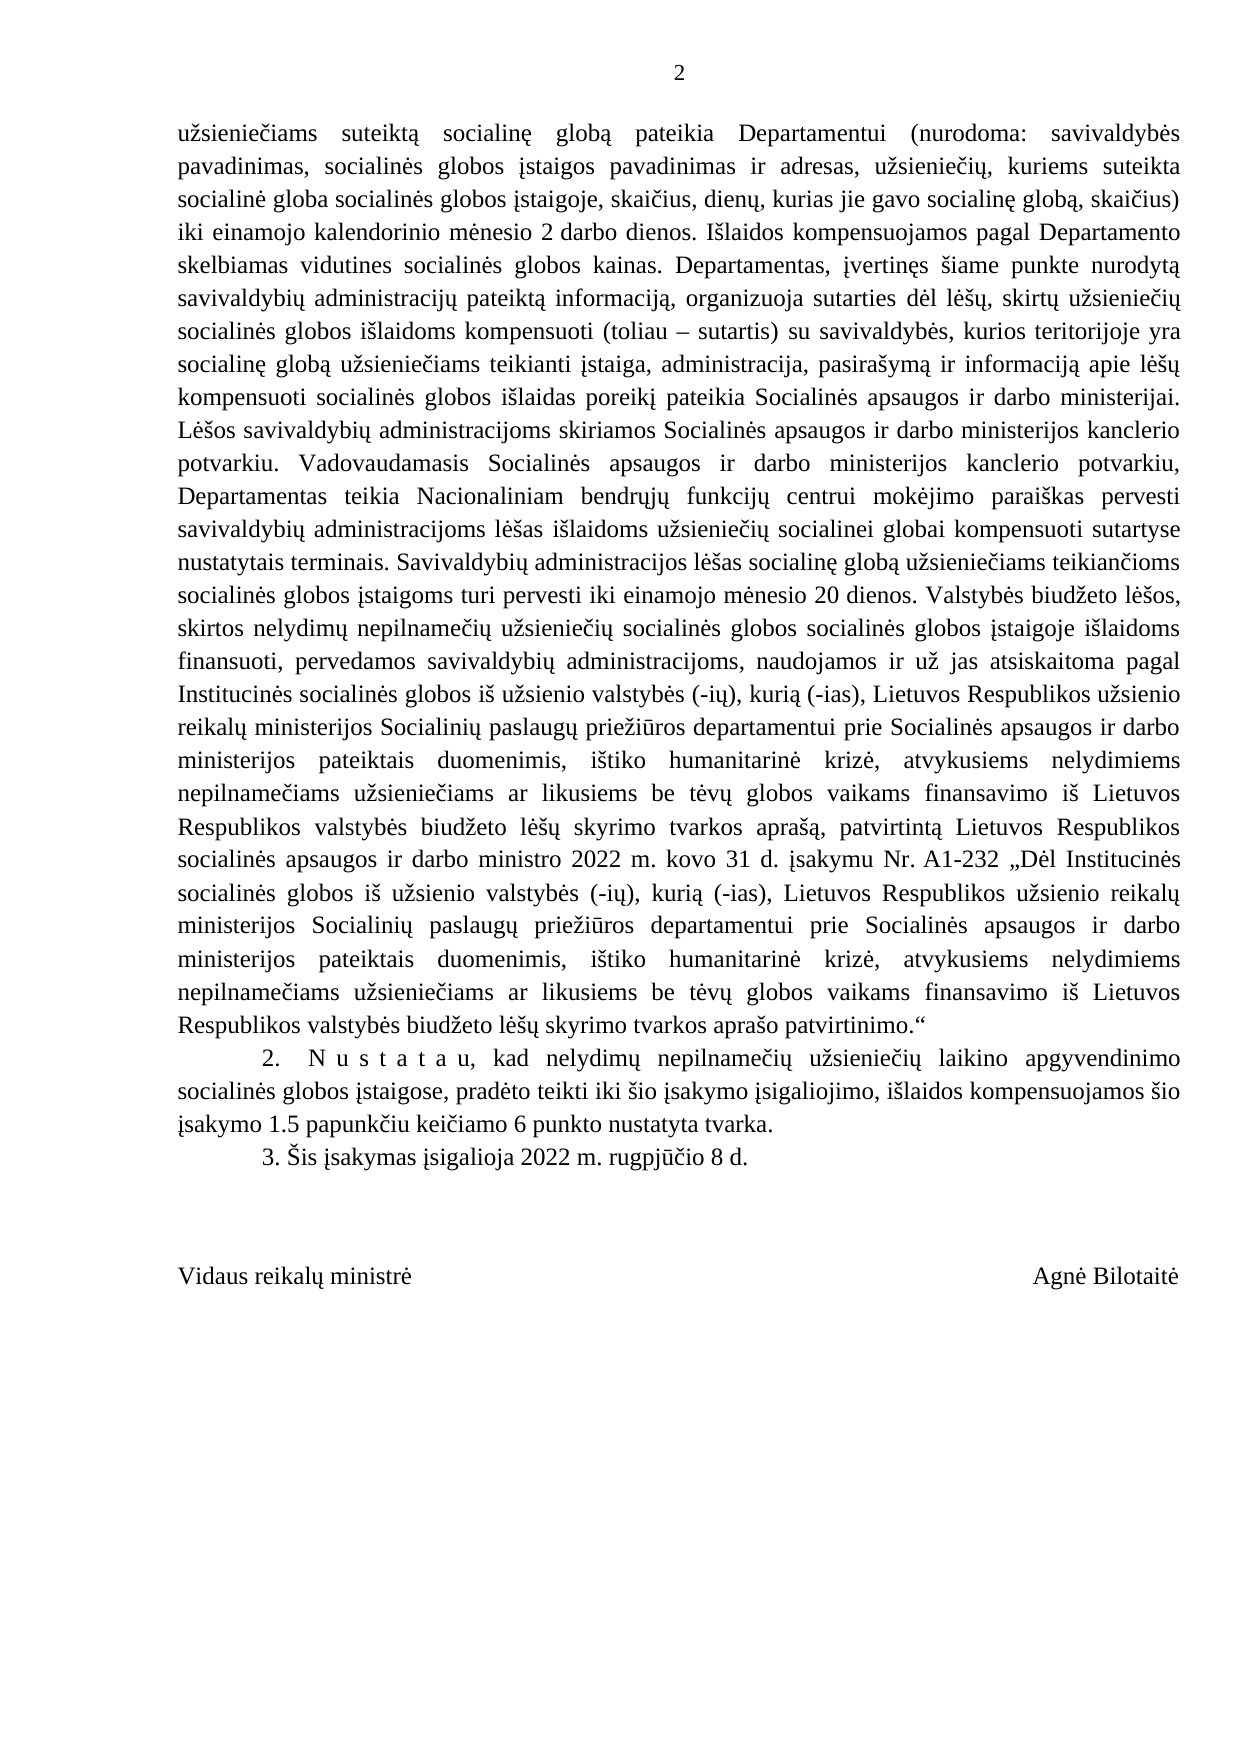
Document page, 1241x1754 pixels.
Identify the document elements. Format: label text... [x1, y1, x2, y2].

text Vidaus reikalų ministrė Agnė Bilotaitė [177, 1261, 1181, 1290]
text 3. Šis įsakymas įsigalioja 2022 m. rugpjūčio 8 d. [177, 1142, 1181, 1171]
text 2. Nustatau, kad nelydimų nepilnamečių užsieniečių laikino apgyvendinimo socialinės globos įstaigose, pradėto teikti iki šio įsakymo įsigaliojimo, išlaidos kompensuojamos šio įsakymo 1.5 papunkčiu keičiamo 6 punkto nustatyta tvarka. [177, 1043, 1181, 1137]
text užsieniečiams suteiktą socialinę globą pateikia Departamentui (nurodoma: savivaldybės pavadinimas, socialinės globos įstaigos pavadinimas ir adresas, užsieniečių, kuriems suteikta socialinė globa socialinės globos įstaigoje, skaičius, dienų, kurias jie gavo socialinę globą, skaičius) iki einamojo kalendorinio mėnesio 2 darbo dienos. Išlaidos kompensuojamos pagal Departamento skelbiamas vidutines socialinės globos kainas. Departamentas, įvertinęs šiame punkte nurodytą savivaldybių administracijų pateiktą informaciją, organizuoja sutarties dėl lėšų, skirtų užsieniečių socialinės globos išlaidoms kompensuoti (toliau – sutartis) su savivaldybės, kurios teritorijoje yra socialinę globą užsieniečiams teikianti įstaiga, administracija, pasirašymą ir informaciją apie lėšų kompensuoti socialinės globos išlaidas poreikį pateikia Socialinės apsaugos ir darbo ministerijai. Lėšos savivaldybių administracijoms skiriamos Socialinės apsaugos ir darbo ministerijos kanclerio potvarkiu. Vadovaudamasis Socialinės apsaugos ir darbo ministerijos kanclerio potvarkiu, Departamentas teikia Nacionaliniam bendrųjų funkcijų centrui mokėjimo paraiškas pervesti savivaldybių administracijoms lėšas išlaidoms užsieniečių socialinei globai kompensuoti sutartyse nustatytais terminais. Savivaldybių administracijos lėšas socialinę globą užsieniečiams teikiančioms socialinės globos įstaigoms turi pervesti iki einamojo mėnesio 20 dienos. Valstybės biudžeto lėšos, skirtos nelydimų nepilnamečių užsieniečių socialinės globos socialinės globos įstaigoje išlaidoms finansuoti, pervedamos savivaldybių administracijoms, naudojamos ir už jas atsiskaitoma pagal Institucinės socialinės globos iš užsienio valstybės (-ių), kurią (-ias), Lietuvos Respublikos užsienio reikalų ministerijos Socialinių paslaugų priežiūros departamentui prie Socialinės apsaugos ir darbo ministerijos pateiktais duomenimis, ištiko humanitarinė krizė, atvykusiems nelydimiems nepilnamečiams užsieniečiams ar likusiems be tėvų globos vaikams finansavimo iš Lietuvos Respublikos valstybės biudžeto lėšų skyrimo tvarkos aprašą, patvirtintą Lietuvos Respublikos socialinės apsaugos ir darbo ministro 2022 m. kovo 31 d. įsakymu Nr. A1-232 „Dėl Institucinės socialinės globos iš užsienio valstybės (-ių), kurią (-ias), Lietuvos Respublikos užsienio reikalų ministerijos Socialinių paslaugų priežiūros departamentui prie Socialinės apsaugos ir darbo ministerijos pateiktais duomenimis, ištiko humanitarinė krizė, atvykusiems nelydimiems nepilnamečiams užsieniečiams ar likusiems be tėvų globos vaikams finansavimo iš Lietuvos Respublikos valstybės biudžeto lėšų skyrimo tvarkos aprašo patvirtinimo.“ [177, 118, 1181, 1038]
